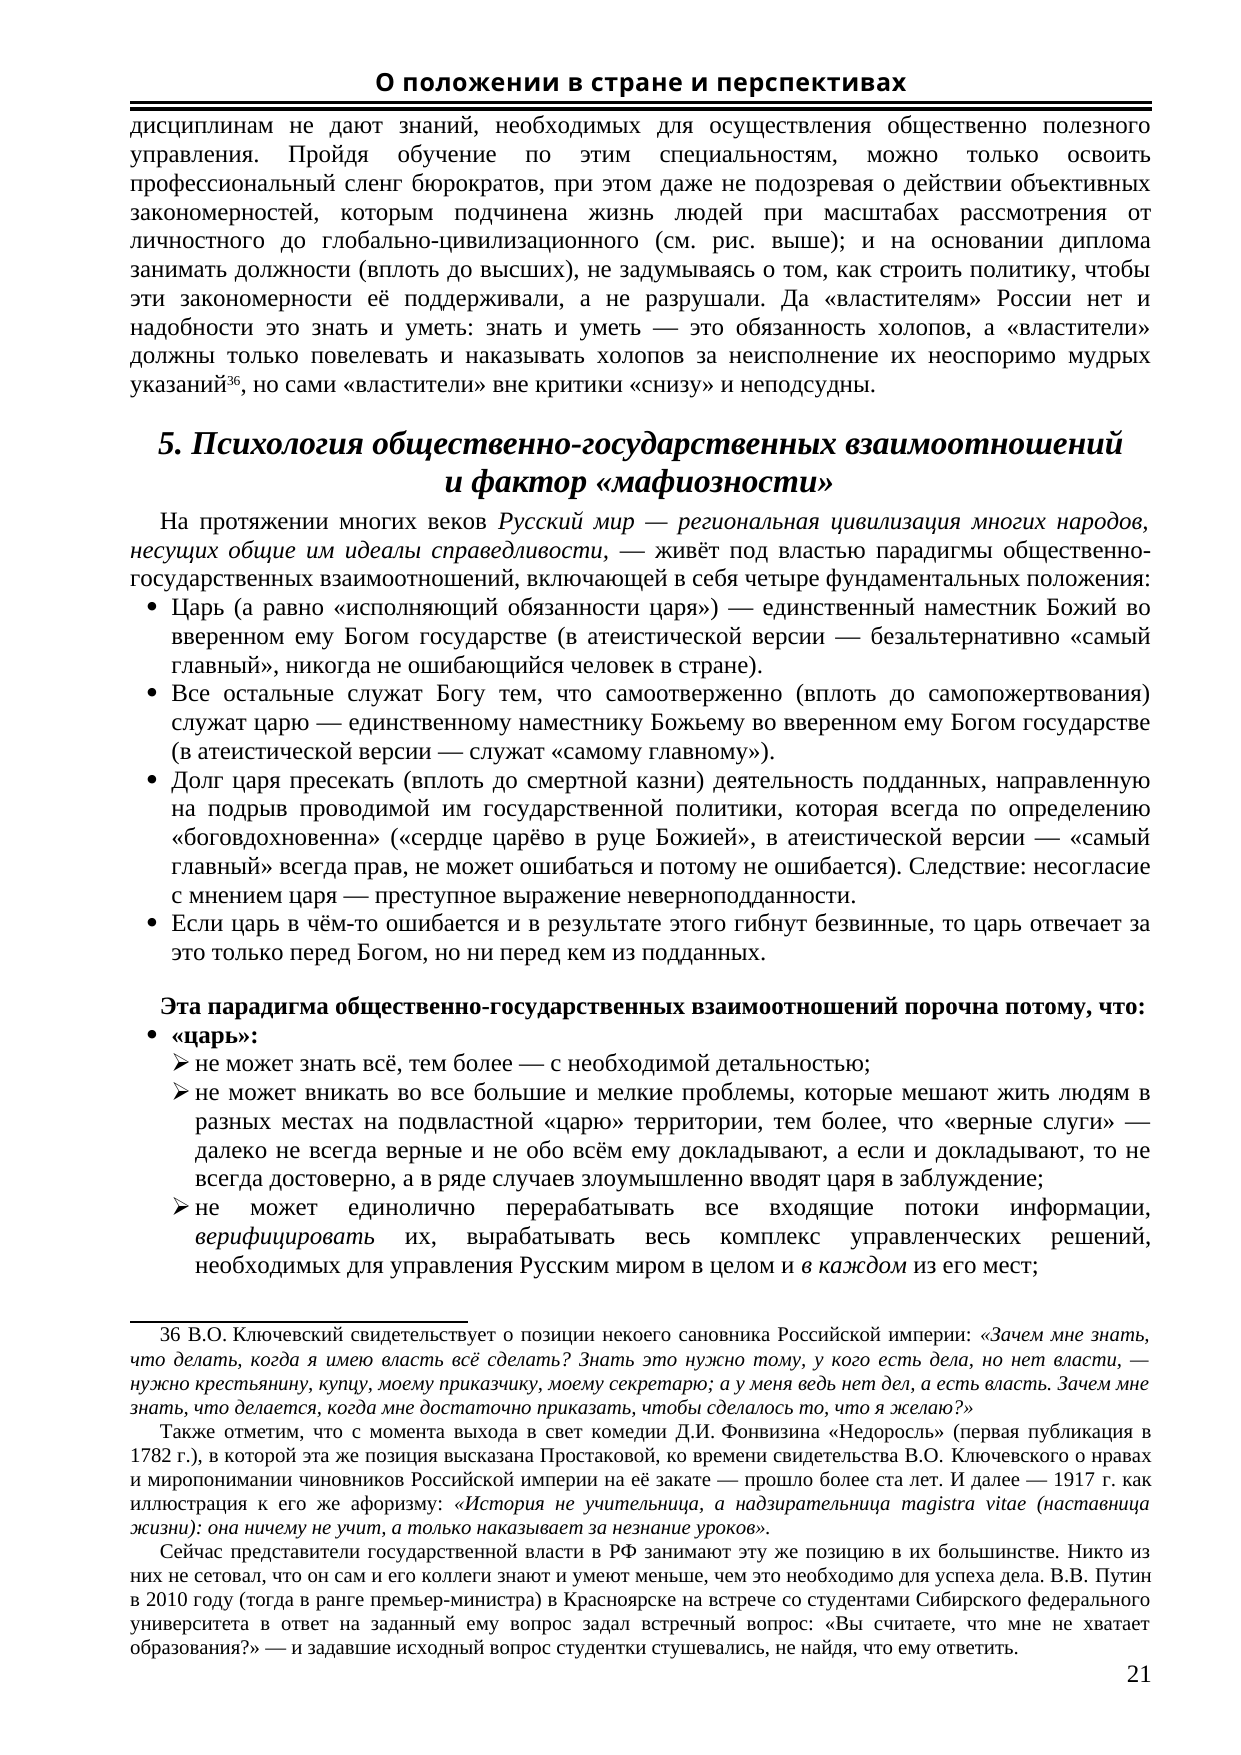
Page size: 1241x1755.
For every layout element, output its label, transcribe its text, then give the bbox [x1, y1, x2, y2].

text Также отметим, что с момента выхода в свет комедии Д.И. Фонвизина «Недоросль» (первая публикация в 1782 г.), в которой эта же позиция высказана Простаковой, ко времени свидетельства В.О. Ключевского о нравах и миропонимании чиновников Российской империи на её закате — прошло более ста лет. И далее — 1917 г. как иллюстрация к его же афоризму: «История не учительница, а надзирательница magistra vitae (наставница жизни): она ничему не учит, а только наказывает за незнание уроков». [130, 1419, 1152, 1539]
text Сейчас представители государственной власти в РФ занимают эту же позицию в их большинстве. Никто из них не сетовал, что он сам и его коллеги знают и умеют меньше, чем это необходимо для успеха дела. В.В. Путин в 2010 году (тогда в ранге премьер-министра) в Красноярске на встрече со студентами Сибирского федерального университета в ответ на заданный ему вопрос задал встречный вопрос: «Вы считаете, что мне не хватает образования?» — и задавшие исходный вопрос студентки стушевались, не найдя, что ему ответить. [130, 1539, 1152, 1659]
text дисциплинам не дают знаний, необходимых для осуществления общественно полезного управления. Пройдя обучение по этим специальностям, можно только освоить профессиональный сленг бюрократов, при этом даже не подозревая о действии объективных закономерностей, которым подчинена жизнь людей при масштабах рассмотрения от личностного до глобально-цивилизационного (см. рис. выше); и на основании диплома занимать должности (вплоть до высших), не задумываясь о том, как строить политику, чтобы эти закономерности её поддерживали, а не разрушали. Да «властителям» России нет и надобности это знать и уметь: знать и уметь — это обязанность холопов, а «властители» должны только повелевать и наказывать холопов за неисполнение их неоспоримо мудрых указаний, но сами «властители» вне критики «снизу» и неподсудны. [130, 111, 1152, 398]
text В.О. Ключевский свидетельствует о позиции некоего сановника Российской империи: «Зачем мне знать, что делать, когда я имею власть всё сделать? Знать это нужно тому, у кого есть дела, но нет власти, — нужно крестьянину, купцу, моему приказчику, моему секретарю; а у меня ведь нет дел, а есть власть. Зачем мне знать, что делается, когда мне достаточно приказать, чтобы сделалось то, что я желаю?» [130, 1322, 1152, 1419]
list Царь (а равно «исполняющий обязанности царя») — единственный наместник Божий во вверенном ему Богом государстве (в атеистической версии — безальтернативно «самый главный», никогда не ошибающийся человек в стране). [148, 592, 1152, 678]
list не может единолично перерабатывать все входящие потоки информации, верифицировать их, вырабатывать весь комплекс управленческих решений, необходимых для управления Русским миром в целом и в каждом из его мест; [171, 1192, 1152, 1278]
subtitle 5. Психология общественно-государственных взаимоотношений и фактор «мафиозности» [130, 423, 1152, 500]
list «царь»: [148, 1020, 1152, 1048]
text На протяжении многих веков Русский мир — региональная цивилизация многих народов, несущих общие им идеалы справедливости, — живёт под властью парадигмы общественно-государственных взаимоотношений, включающей в себя четыре фундаментальных положения: [130, 506, 1152, 592]
list Долг царя пресекать (вплоть до смертной казни) деятельность подданных, направленную на подрыв проводимой им государственной политики, которая всегда по определению «боговдохновенна» («сердце царёво в руце Божией», в атеистической версии — «самый главный» всегда прав, не может ошибаться и потому не ошибается). Следствие: несогласие с мнением царя — преступное выражение неверноподданности. [148, 765, 1152, 908]
list не может знать всё, тем более — с необходимой детальностью; [171, 1048, 1152, 1077]
text Эта парадигма общественно-государственных взаимоотношений порочна потому, что: [130, 991, 1152, 1020]
list не может вникать во все большие и мелкие проблемы, которые мешают жить людям в разных местах на подвластной «царю» территории, тем более, что «верные слуги» — далеко не всегда верные и не обо всём ему докладывают, а если и докладывают, то не всегда достоверно, а в ряде случаев злоумышленно вводят царя в заблуждение; [171, 1077, 1152, 1192]
list Все остальные служат Богу тем, что самоотверженно (вплоть до самопожертвования) служат царю — единственному наместнику Божьему во вверенном ему Богом государстве (в атеистической версии — служат «самому главному»). [148, 678, 1152, 765]
list Если царь в чём-то ошибается и в результате этого гибнут безвинные, то царь отвечает за это только перед Богом, но ни перед кем из подданных. [148, 908, 1152, 966]
